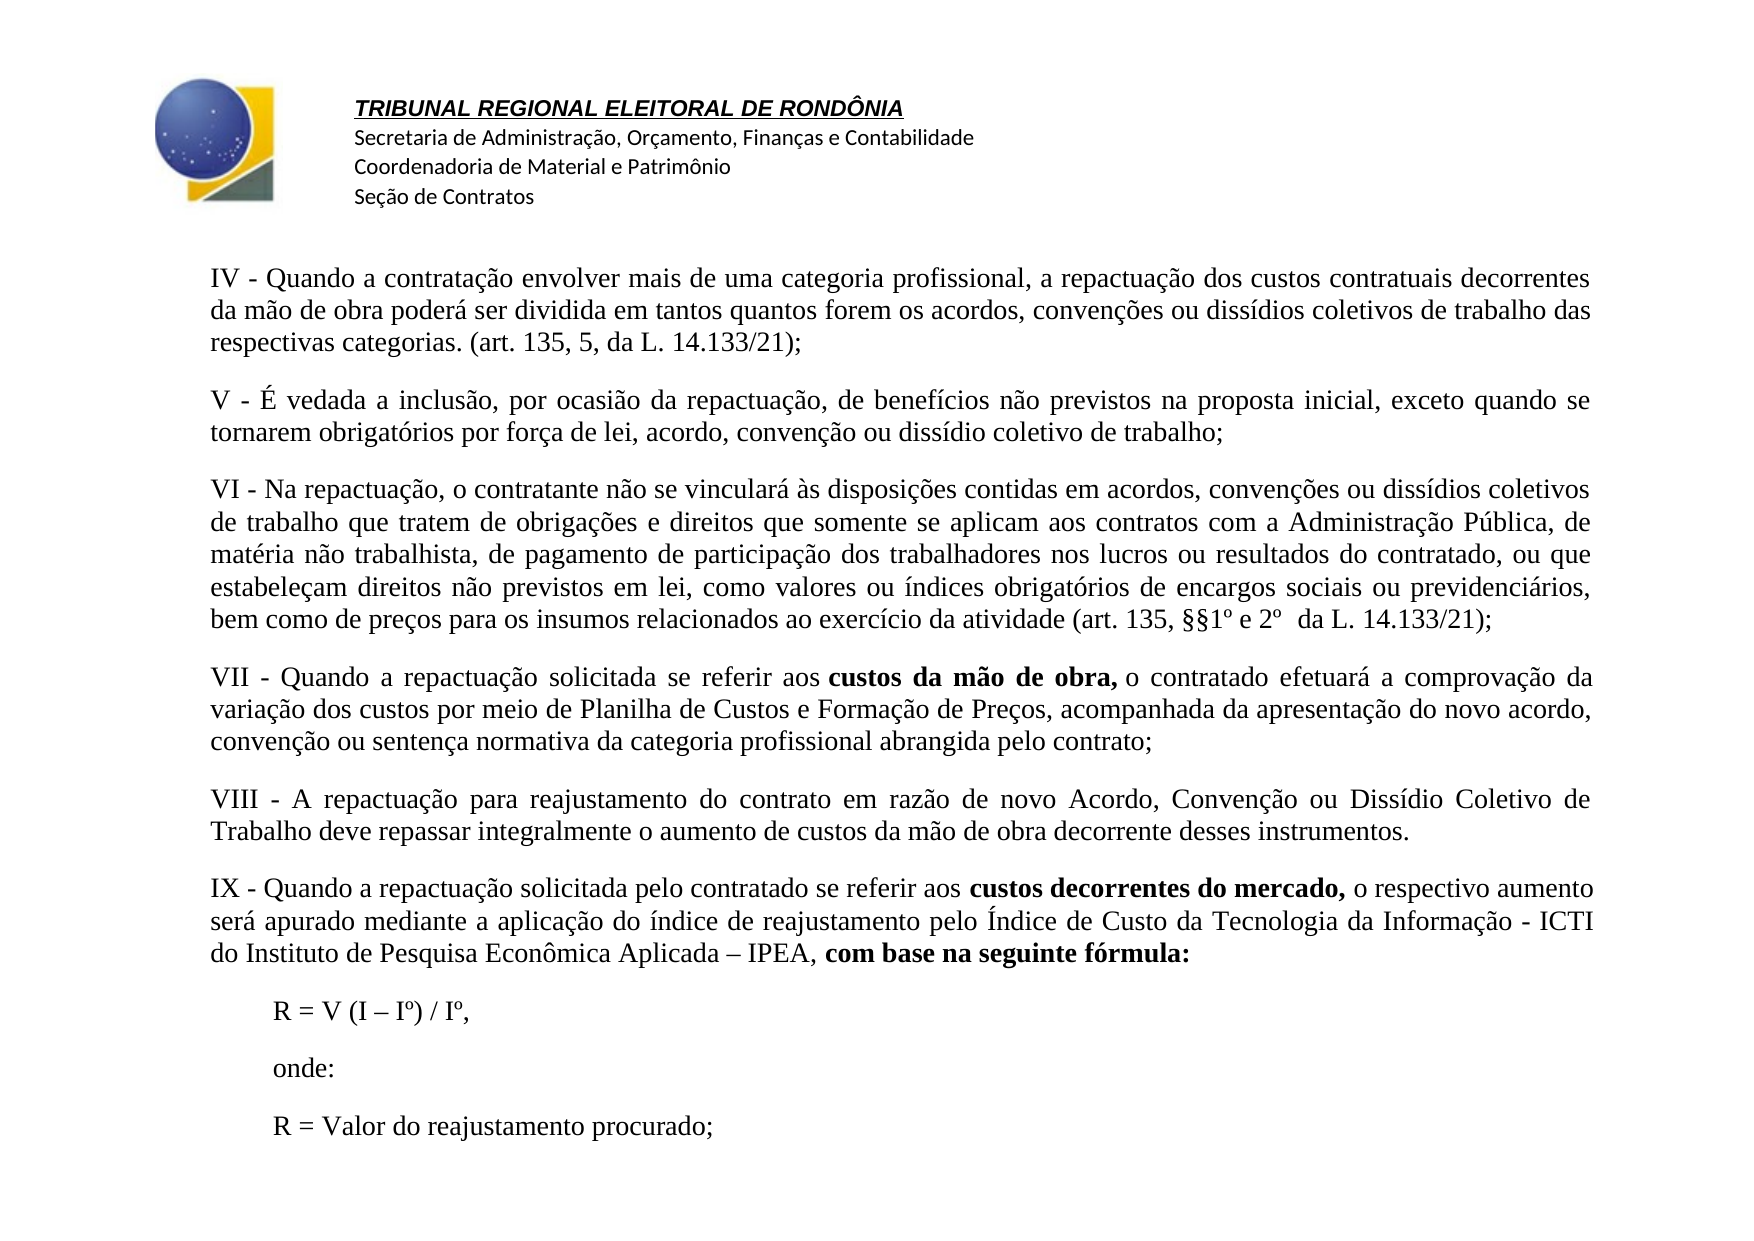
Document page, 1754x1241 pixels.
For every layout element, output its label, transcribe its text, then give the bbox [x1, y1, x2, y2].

text VI - Na repactuação, o contratante não se vinculará às disposições contidas em acordos, convenções ou dissídios coletivos de trabalho que tratem de obrigações e direitos que somente se aplicam aos contratos com a Administração Pública, de matéria não trabalhista, de pagamento de participação dos trabalhadores nos lucros ou resultados do contratado, ou que estabeleçam direitos não previstos em lei, como valores ou índices obrigatórios de encargos sociais ou previdenciários, bem como de preços para os insumos relacionados ao exercício da atividade (art. 135, §§1º e 2º da L. 14.133/21); [210, 473, 1594, 634]
text R = V (I – Iº) / Iº, [273, 994, 1594, 1026]
text V - É vedada a inclusão, por ocasião da repactuação, de benefícios não previstos na proposta inicial, exceto quando se tornarem obrigatórios por força de lei, acordo, convenção ou dissídio coletivo de trabalho; [210, 383, 1594, 448]
text IX - Quando a repactuação solicitada pelo contratado se referir aos custos decorrentes do mercado, o respectivo aumento será apurado mediante a aplicação do índice de reajustamento pelo Índice de Custo da Tecnologia da Informação - ICTI do Instituto de Pesquisa Econômica Aplicada – IPEA, com base na seguinte fórmula: [210, 872, 1594, 969]
text IV - Quando a contratação envolver mais de uma categoria profissional, a repactuação dos custos contratuais decorrentes da mão de obra poderá ser dividida em tantos quantos forem os acordos, convenções ou dissídios coletivos de trabalho das respectivas categorias. (art. 135, 5, da L. 14.133/21); [210, 261, 1594, 358]
text R = Valor do reajustamento procurado; [273, 1108, 1594, 1141]
text VIII - A repactuação para reajustamento do contrato em razão de novo Acordo, Convenção ou Dissídio Coletivo de Trabalho deve repassar integralmente o aumento de custos da mão de obra decorrente desses instrumentos. [210, 782, 1594, 847]
text onde: [273, 1051, 1594, 1083]
text VII - Quando a repactuação solicitada se referir aos custos da mão de obra, o contratado efetuará a comprovação da variação dos custos por meio de Planilha de Custos e Formação de Preços, acompanhada da apresentação do novo acordo, convenção ou sentença normativa da categoria profissional abrangida pelo contrato; [210, 659, 1594, 757]
